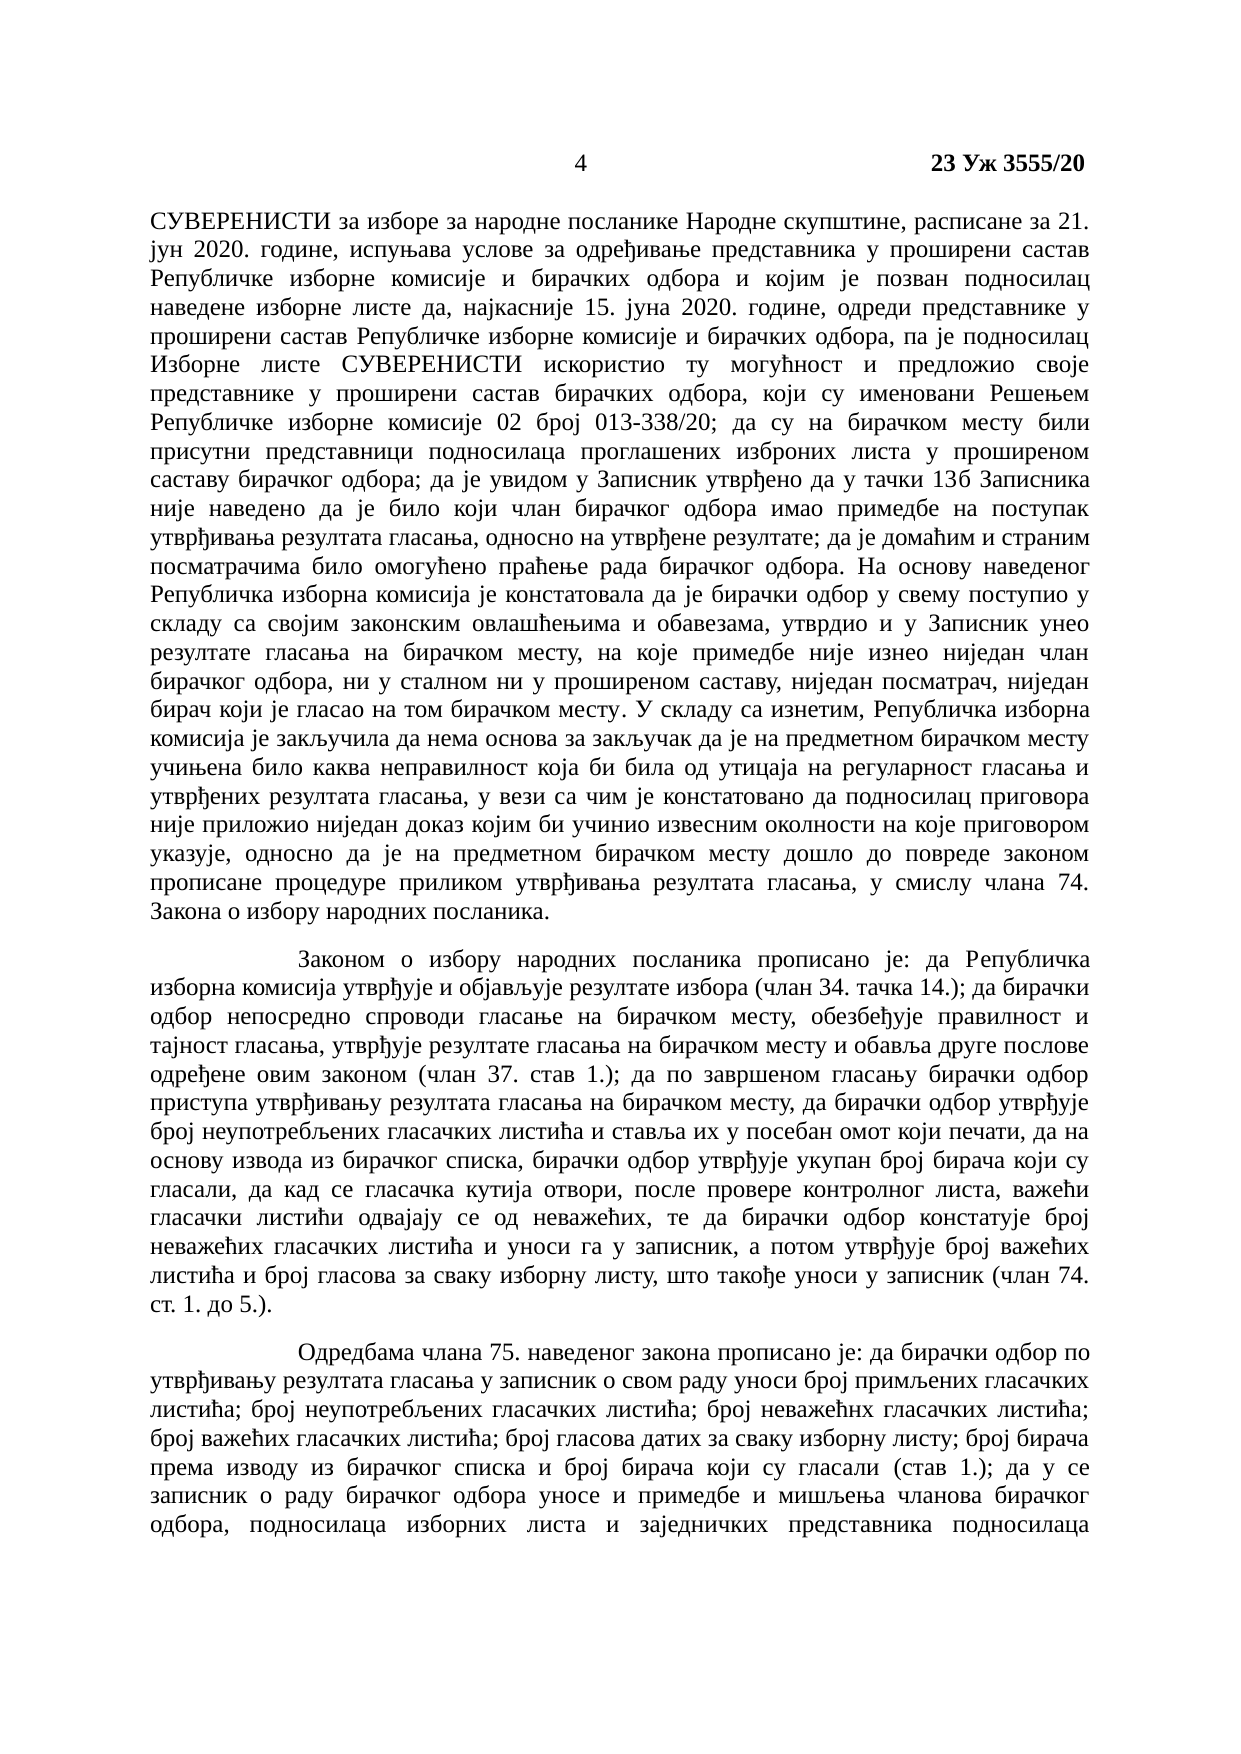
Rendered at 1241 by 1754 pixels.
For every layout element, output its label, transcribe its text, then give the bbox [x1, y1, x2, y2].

text Одредбама члана 75. наведеног закона прописано је: да бирачки одбор по утврђивању резултата гласања у записник о свом раду уноси број примљених гласачких листића; број неупотребљених гласачких листића; број неважећнх гласачких листића; број важећих гласачких листића; број гласова датих за сваку изборну листу; број бирача према изводу из бирачког списка и број бирача који су гласали (став 1.); да у се записник о раду бирачког одбора уносе и примедбе и мишљења чланова бирачког одбора, подносилаца изборних листа и заједничких представника подносилаца [150, 1337, 1090, 1538]
text СУВЕРЕНИСТИ за изборе за народне посланике Народне скупштине, расписане за 21. јун 2020. године, испуњава услове за одређивање представника у проширени састав Републичке изборне комисије и бирачких одбора и којим је позван подносилац наведене изборне листе да, најкасније 15. јуна 2020. године, одреди представнике у проширени састав Републичке изборне комисије и бирачких одбора, па је подносилац Изборне листе СУВЕРЕНИСТИ искористио ту могућност и предложио своје представнике у проширени састав бирачких одбора, који су именовани Решењем Републичке изборне комисије 02 број 013-338/20; да су на бирачком месту били присутни представници подносилаца проглашених изброних листа у проширеном саставу бирачког одбора; да је увидом у Записник утврђено да у тачки 13б Записника није наведено да је било који члан бирачког одбора имао примедбе на поступак утврђивања резултата гласања, односно на утврђене резултате; да је домаћим и страним посматрачима било омогућено праћење рада бирачког одбора. На основу наведеног Републичка изборна комисија је констатовала да је бирачки одбор у свему поступио у складу са својим законским овлашћењима и обавезама, утврдио и у Записник унео резултате гласања на бирачком месту, на које примедбе није изнео ниједан члан бирачког одбора, ни у сталном ни у проширеном саставу, ниједан посматрач, ниједан бирач који је гласао на том бирачком месту. У складу са изнетим, Републичка изборна комисија је закључила да нема основа за закључак да је на предметном бирачком месту учињена било каква неправилност која би била од утицаја на регуларност гласања и утврђених резултата гласања, у вези са чим је констатовано да подносилац приговора није приложио ниједан доказ којим би учинио извесним околности на које приговором указује, односно да је на предметном бирачком месту дошло до повреде законом прописане процедуре приликом утврђивања резултата гласања, у смислу члана 74. Закона о избору народних посланика. [150, 206, 1090, 924]
text Законом о избору народних посланика прописано је: да Републичка изборна комисија утврђује и објављује резултате избора (члан 34. тачка 14.); да бирачки одбор непосредно спроводи гласање на бирачком месту, обезбеђује правилност и тајност гласања, утврђује резултате гласања на бирачком месту и обавља друге послове одређене овим законом (члан 37. став 1.); да по завршеном гласању бирачки одбор приступа утврђивању резултата гласања на бирачком месту, да бирачки одбор утврђује број неупотребљених гласачких листића и ставља их у посебан омот који печати, да на основу извода из бирачког списка, бирачки одбор утврђује укупан број бирача који су гласали, да кад се гласачка кутија отвори, после провере контролног листа, важећи гласачки листићи одвајају се од неважећих, те да бирачки одбор констатује број неважећих гласачких листића и уноси га у записник, а потом утврђује број важећих листића и број гласова за сваку изборну листу, што такође уноси у записник (члан 74. ст. 1. до 5.). [150, 944, 1090, 1317]
